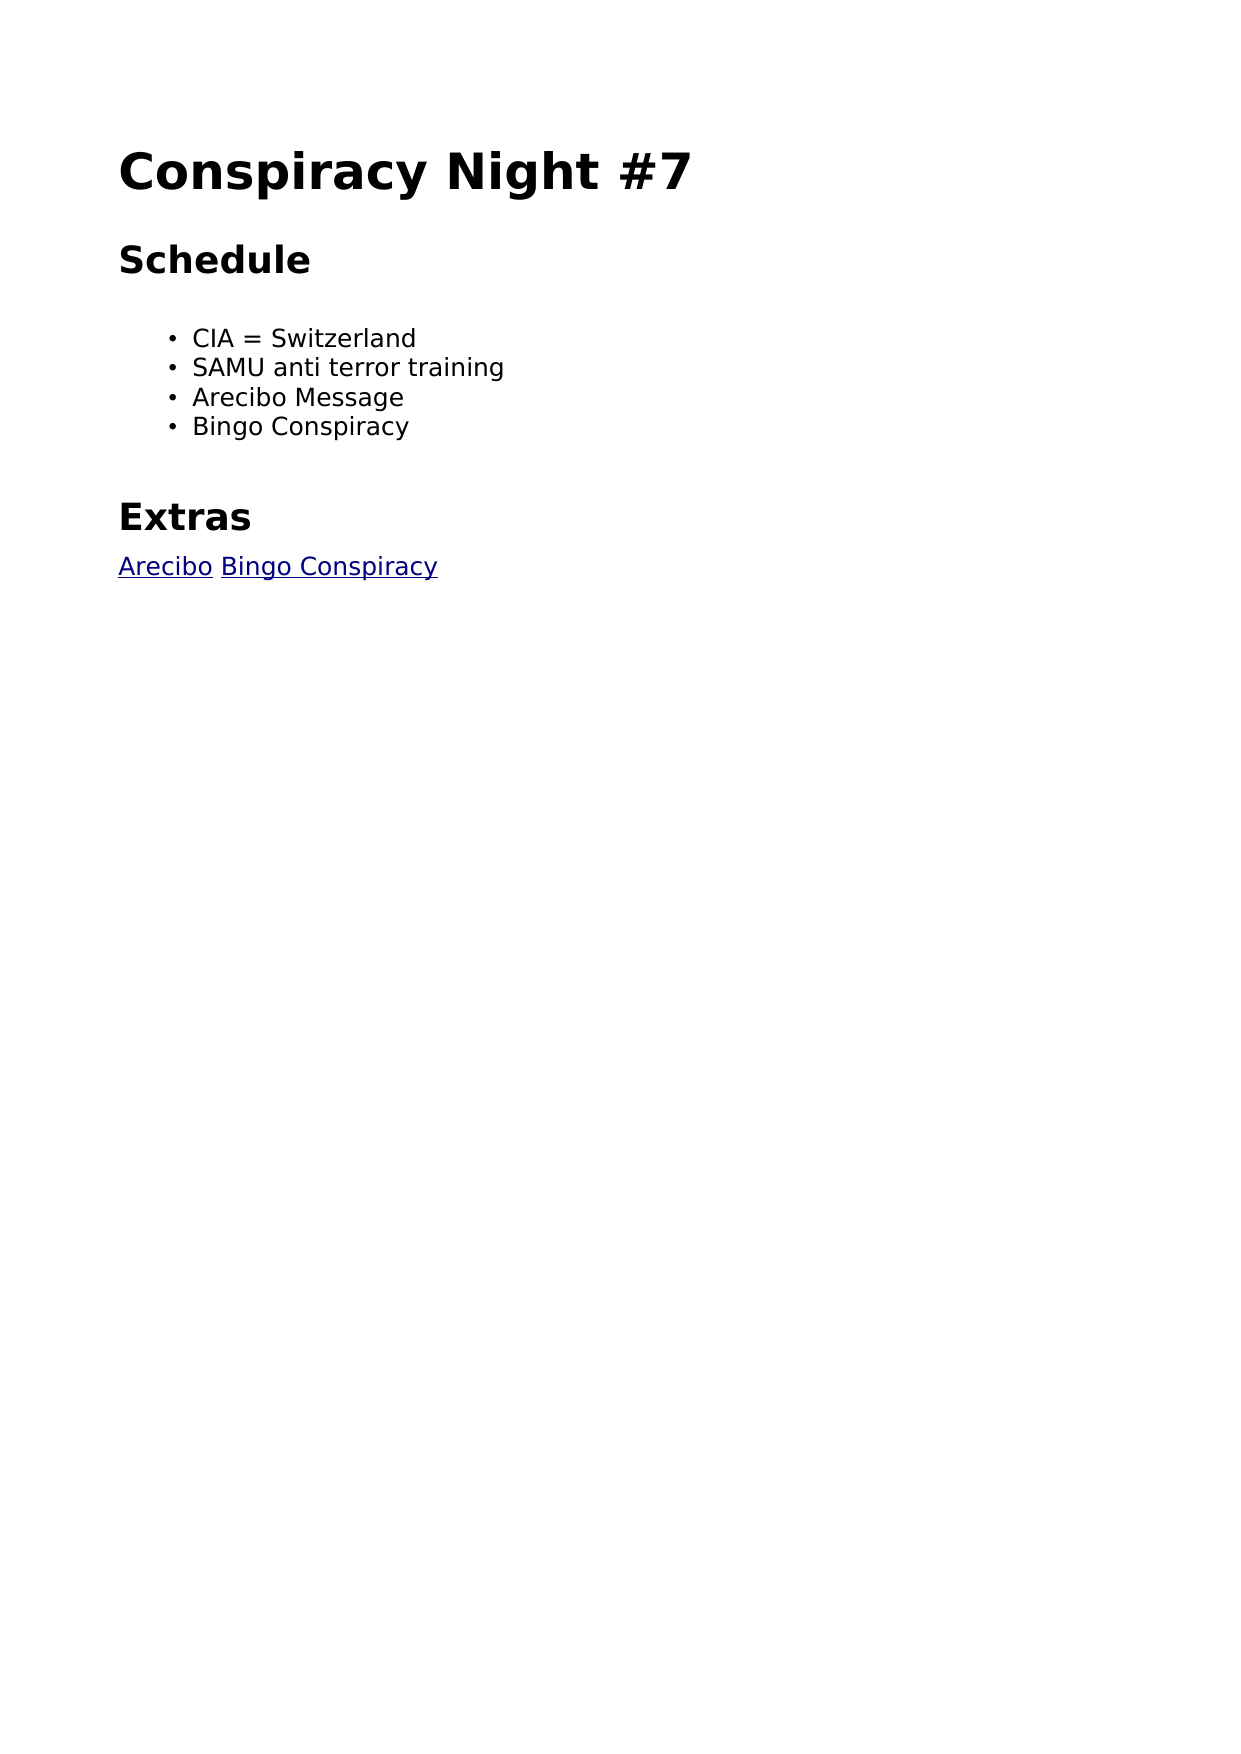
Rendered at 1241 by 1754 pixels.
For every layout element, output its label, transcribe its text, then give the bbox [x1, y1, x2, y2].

text Arecibo Bingo Conspiracy [118, 552, 1122, 581]
list Arecibo Message [177, 383, 1122, 412]
subtitle Extras [118, 496, 1122, 539]
list Bingo Conspiracy [177, 412, 1122, 441]
subtitle Conspiracy Night #7 [118, 143, 1122, 201]
list SAMU anti terror training [177, 354, 1122, 383]
list CIA = Switzerland [177, 324, 1122, 354]
subtitle Schedule [118, 239, 1122, 282]
